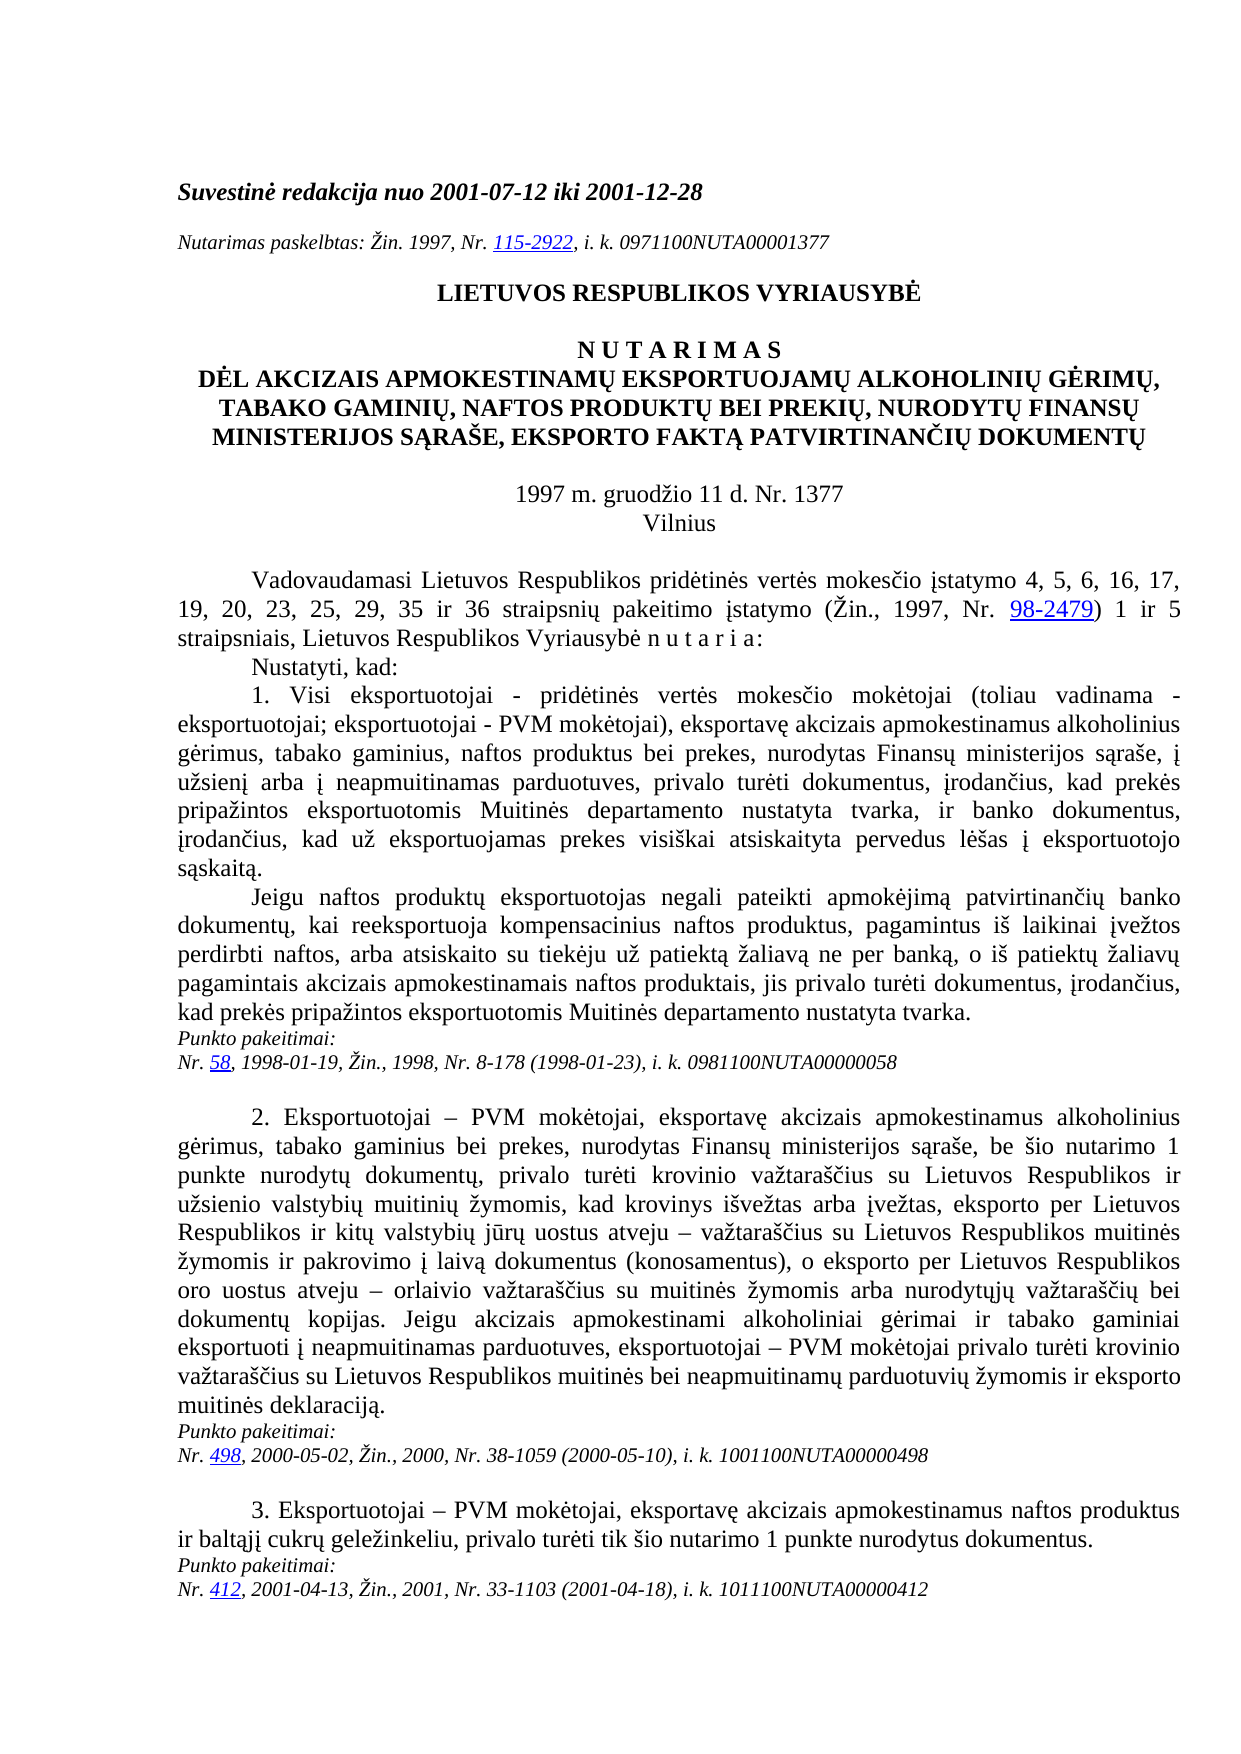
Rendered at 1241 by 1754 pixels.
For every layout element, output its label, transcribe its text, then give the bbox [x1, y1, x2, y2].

text DĖL AKCIZAIS APMOKESTINAMŲ EKSPORTUOJAMŲ ALKOHOLINIŲ GĖRIMŲ, TABAKO GAMINIŲ, NAFTOS PRODUKTŲ BEI PREKIŲ, NURODYTŲ FINANSŲ MINISTERIJOS SĄRAŠE, EKSPORTO FAKTĄ PATVIRTINANČIŲ DOKUMENTŲ [177, 364, 1181, 451]
text 1. Visi eksportuotojai - pridėtinės vertės mokesčio mokėtojai (toliau vadinama - eksportuotojai; eksportuotojai - PVM mokėtojai), eksportavę akcizais apmokestinamus alkoholinius gėrimus, tabako gaminius, naftos produktus bei prekes, nurodytas Finansų ministerijos sąraše, į užsienį arba į neapmuitinamas parduotuves, privalo turėti dokumentus, įrodančius, kad prekės pripažintos eksportuotomis Muitinės departamento nustatyta tvarka, ir banko dokumentus, įrodančius, kad už eksportuojamas prekes visiškai atsiskaityta pervedus lėšas į eksportuotojo sąskaitą. [177, 681, 1181, 882]
text Punkto pakeitimai: [177, 1026, 1181, 1050]
text Suvestinė redakcija nuo 2001-07-12 iki 2001-12-28 [177, 177, 1181, 206]
text Punkto pakeitimai: [177, 1553, 1181, 1577]
text Punkto pakeitimai: [177, 1419, 1181, 1443]
text Nr. 412, 2001-04-13, Žin., 2001, Nr. 33-1103 (2001-04-18), i. k. 1011100NUTA00000412 [177, 1577, 1181, 1601]
text Nutarimas paskelbtas: Žin. 1997, Nr. 115-2922, i. k. 0971100NUTA00001377 [177, 230, 1181, 254]
text Nr. 58, 1998-01-19, Žin., 1998, Nr. 8-178 (1998-01-23), i. k. 0981100NUTA00000058 [177, 1050, 1181, 1074]
text Vilnius [177, 508, 1181, 537]
text Nr. 498, 2000-05-02, Žin., 2000, Nr. 38-1059 (2000-05-10), i. k. 1001100NUTA00000498 [177, 1443, 1181, 1467]
text Nustatyti, kad: [177, 652, 1181, 681]
text Vadovaudamasi Lietuvos Respublikos pridėtinės vertės mokesčio įstatymo 4, 5, 6, 16, 17, 19, 20, 23, 25, 29, 35 ir 36 straipsnių pakeitimo įstatymo (Žin., 1997, Nr. 98-2479) 1 ir 5 straipsniais, Lietuvos Respublikos Vyriausybė nutaria: [177, 566, 1181, 652]
text 3. Eksportuotojai – PVM mokėtojai, eksportavę akcizais apmokestinamus naftos produktus ir baltąjį cukrų geležinkeliu, privalo turėti tik šio nutarimo 1 punkte nurodytus dokumentus. [177, 1496, 1181, 1553]
text LIETUVOS RESPUBLIKOS VYRIAUSYBĖ [177, 278, 1181, 307]
text 1997 m. gruodžio 11 d. Nr. 1377 [177, 479, 1181, 508]
text Jeigu naftos produktų eksportuotojas negali pateikti apmokėjimą patvirtinančių banko dokumentų, kai reeksportuoja kompensacinius naftos produktus, pagamintus iš laikinai įvežtos perdirbti naftos, arba atsiskaito su tiekėju už patiektą žaliavą ne per banką, o iš patiektų žaliavų pagamintais akcizais apmokestinamais naftos produktais, jis privalo turėti dokumentus, įrodančius, kad prekės pripažintos eksportuotomis Muitinės departamento nustatyta tvarka. [177, 882, 1181, 1026]
text N U T A R I M A S [177, 336, 1181, 364]
text 2. Eksportuotojai – PVM mokėtojai, eksportavę akcizais apmokestinamus alkoholinius gėrimus, tabako gaminius bei prekes, nurodytas Finansų ministerijos sąraše, be šio nutarimo 1 punkte nurodytų dokumentų, privalo turėti krovinio važtaraščius su Lietuvos Respublikos ir užsienio valstybių muitinių žymomis, kad krovinys išvežtas arba įvežtas, eksporto per Lietuvos Respublikos ir kitų valstybių jūrų uostus atveju – važtaraščius su Lietuvos Respublikos muitinės žymomis ir pakrovimo į laivą dokumentus (konosamentus), o eksporto per Lietuvos Respublikos oro uostus atveju – orlaivio važtaraščius su muitinės žymomis arba nurodytųjų važtaraščių bei dokumentų kopijas. Jeigu akcizais apmokestinami alkoholiniai gėrimai ir tabako gaminiai eksportuoti į neapmuitinamas parduotuves, eksportuotojai – PVM mokėtojai privalo turėti krovinio važtaraščius su Lietuvos Respublikos muitinės bei neapmuitinamų parduotuvių žymomis ir eksporto muitinės deklaraciją. [177, 1102, 1181, 1419]
